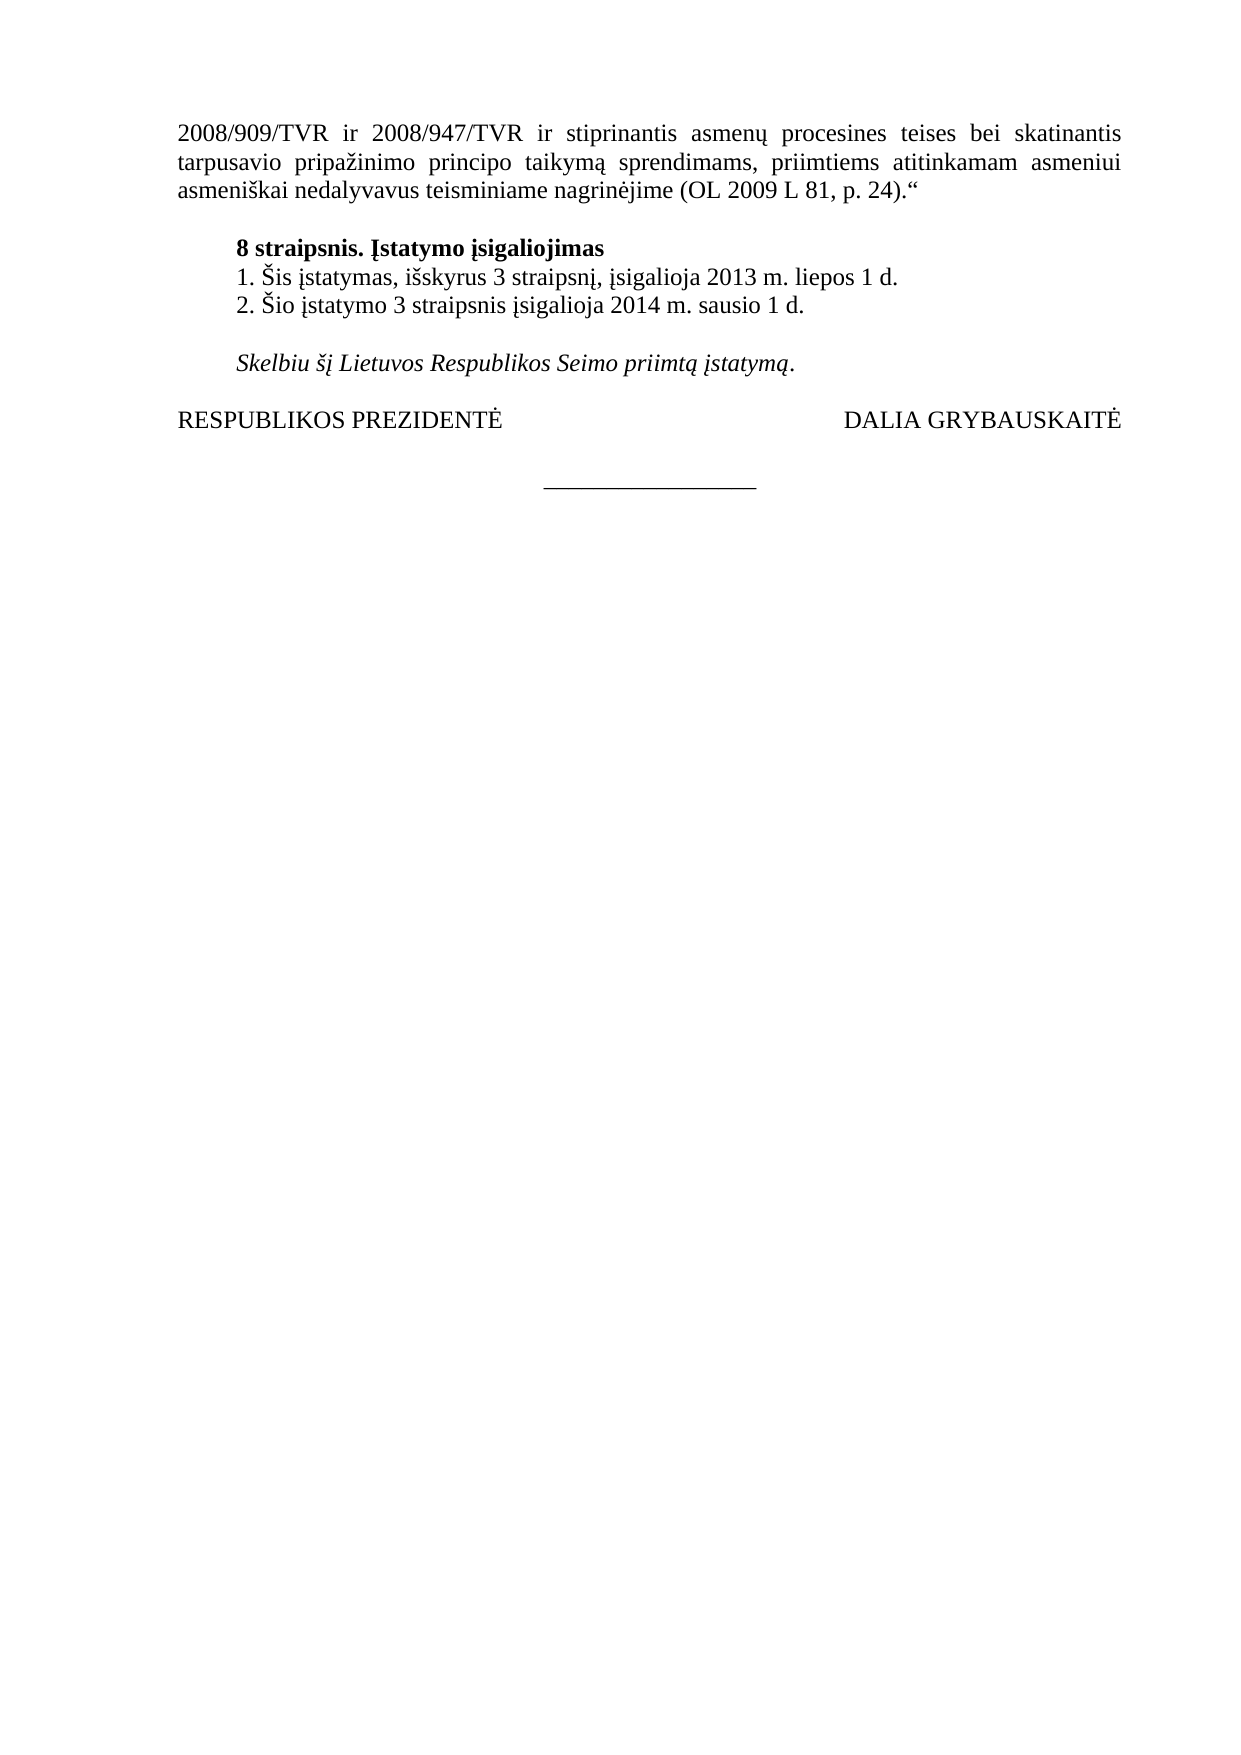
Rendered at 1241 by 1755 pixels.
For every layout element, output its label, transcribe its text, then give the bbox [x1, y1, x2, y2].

text 8 straipsnis. Įstatymo įsigaliojimas [177, 233, 1122, 262]
text Skelbiu šį Lietuvos Respublikos Seimo priimtą įstatymą. [177, 348, 1122, 377]
text 1. Šis įstatymas, išskyrus 3 straipsnį, įsigalioja 2013 m. liepos 1 d. [177, 262, 1122, 291]
text 2008/909/TVR ir 2008/947/TVR ir stiprinantis asmenų procesines teises bei skatinantis tarpusavio pripažinimo principo taikymą sprendimams, priimtiems atitinkamam asmeniui asmeniškai nedalyvavus teisminiame nagrinėjime (OL 2009 L 81, p. 24).“ [177, 118, 1122, 204]
text _________________ [177, 463, 1122, 492]
text 2. Šio įstatymo 3 straipsnis įsigalioja 2014 m. sausio 1 d. [177, 291, 1122, 319]
text RESPUBLIKOS PREZIDENTĖ DALIA GRYBAUSKAITĖ [177, 406, 1122, 434]
